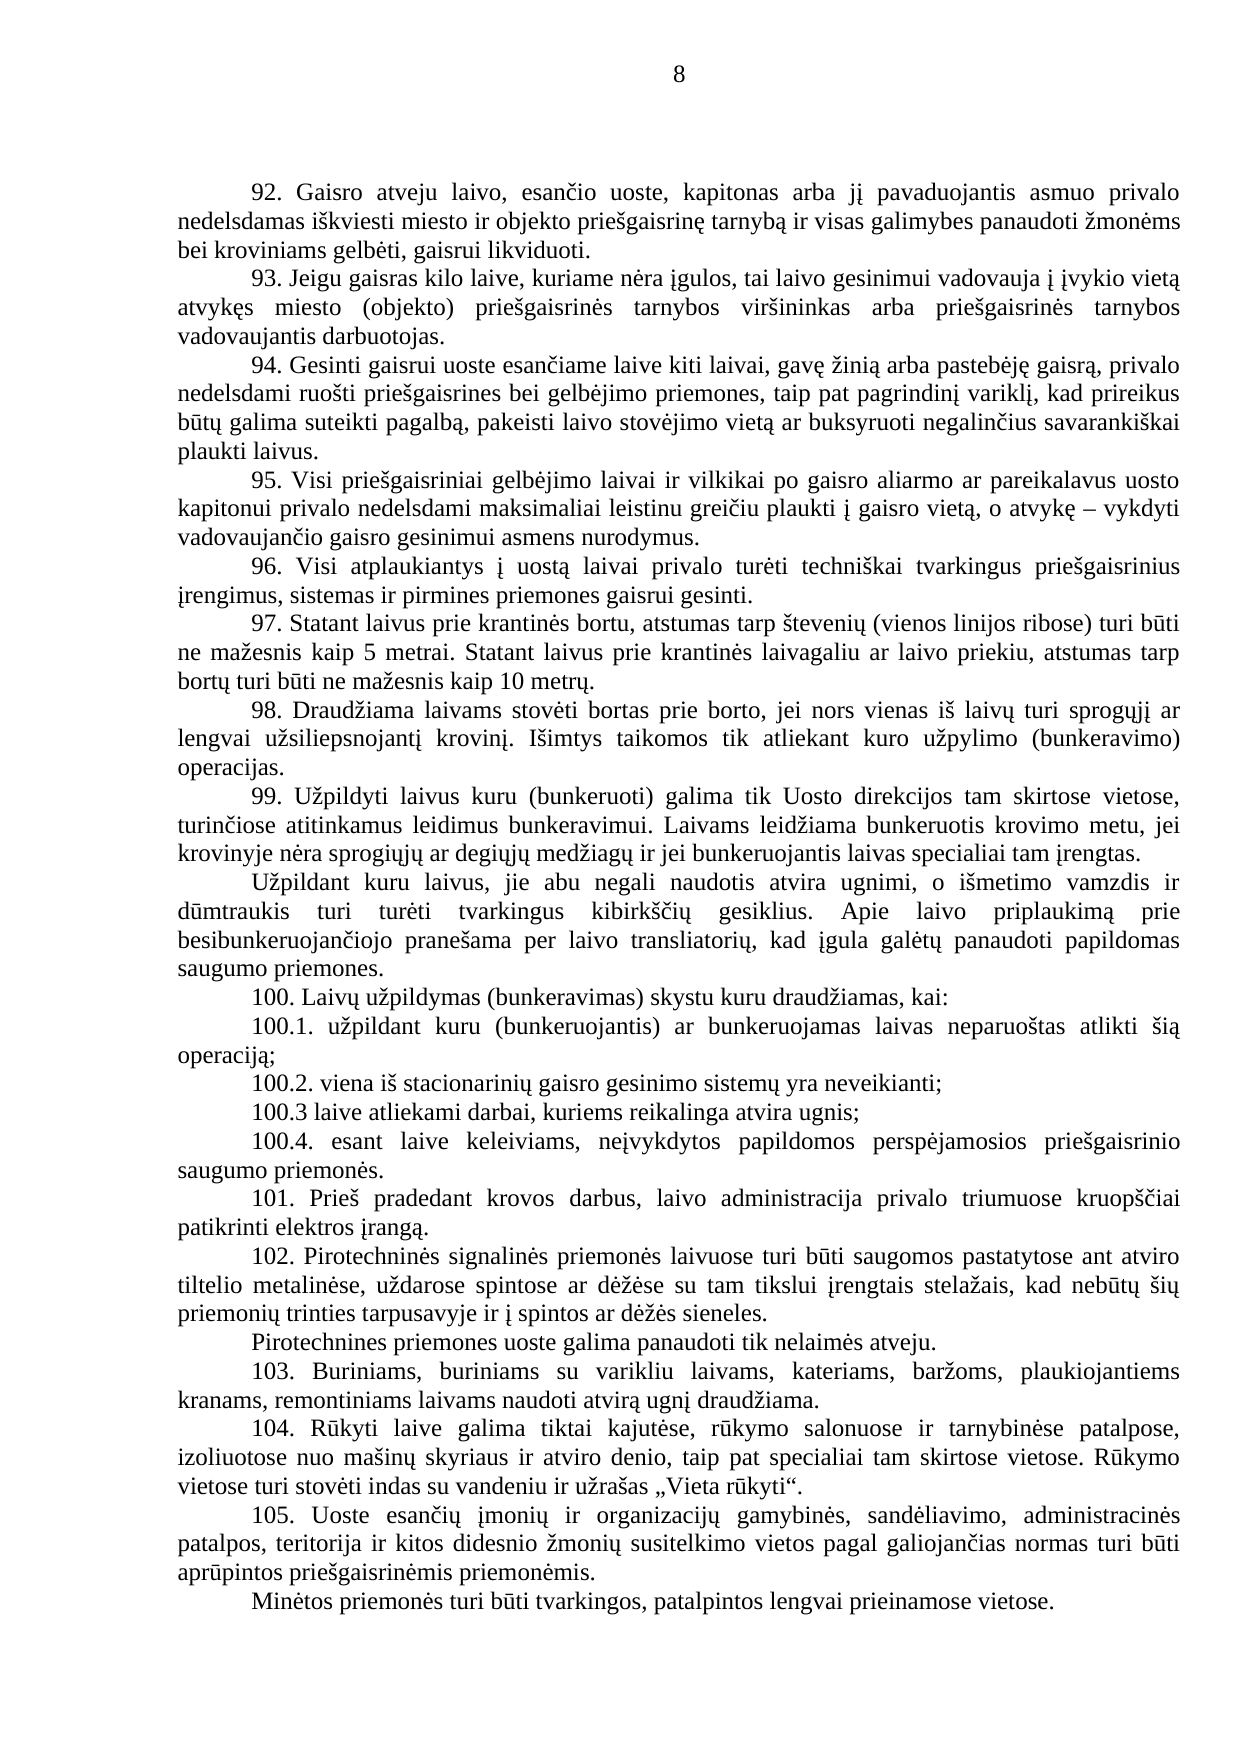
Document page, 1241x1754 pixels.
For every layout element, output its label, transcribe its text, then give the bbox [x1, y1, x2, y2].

text Minėtos priemonės turi būti tvarkingos, patalpintos lengvai prieinamose vietose. [177, 1586, 1181, 1615]
text 100.3 laive atliekami darbai, kuriems reikalinga atvira ugnis; [177, 1097, 1181, 1126]
text Pirotechnines priemones uoste galima panaudoti tik nelaimės atveju. [177, 1327, 1181, 1356]
text 100.4. esant laive keleiviams, neįvykdytos papildomos perspėjamosios priešgaisrinio saugumo priemonės. [177, 1126, 1181, 1183]
text 105. Uoste esančių įmonių ir organizacijų gamybinės, sandėliavimo, administracinės patalpos, teritorija ir kitos didesnio žmonių susitelkimo vietos pagal galiojančias normas turi būti aprūpintos priešgaisrinėmis priemonėmis. [177, 1500, 1181, 1586]
text 100.1. užpildant kuru (bunkeruojantis) ar bunkeruojamas laivas neparuoštas atlikti šią operaciją; [177, 1011, 1181, 1068]
text 100.2. viena iš stacionarinių gaisro gesinimo sistemų yra neveikianti; [177, 1068, 1181, 1097]
text 92. Gaisro atveju laivo, esančio uoste, kapitonas arba jį pavaduojantis asmuo privalo nedelsdamas iškviesti miesto ir objekto priešgaisrinę tarnybą ir visas galimybes panaudoti žmonėms bei kroviniams gelbėti, gaisrui likviduoti. [177, 177, 1181, 263]
text 94. Gesinti gaisrui uoste esančiame laive kiti laivai, gavę žinią arba pastebėję gaisrą, privalo nedelsdami ruošti priešgaisrines bei gelbėjimo priemones, taip pat pagrindinį variklį, kad prireikus būtų galima suteikti pagalbą, pakeisti laivo stovėjimo vietą ar buksyruoti negalinčius savarankiškai plaukti laivus. [177, 350, 1181, 465]
text 99. Užpildyti laivus kuru (bunkeruoti) galima tik Uosto direkcijos tam skirtose vietose, turinčiose atitinkamus leidimus bunkeravimui. Laivams leidžiama bunkeruotis krovimo metu, jei krovinyje nėra sprogiųjų ar degiųjų medžiagų ir jei bunkeruojantis laivas specialiai tam įrengtas. [177, 781, 1181, 867]
text 100. Laivų užpildymas (bunkeravimas) skystu kuru draudžiamas, kai: [177, 982, 1181, 1011]
text 103. Buriniams, buriniams su varikliu laivams, kateriams, baržoms, plaukiojantiems kranams, remontiniams laivams naudoti atvirą ugnį draudžiama. [177, 1356, 1181, 1413]
text 95. Visi priešgaisriniai gelbėjimo laivai ir vilkikai po gaisro aliarmo ar pareikalavus uosto kapitonui privalo nedelsdami maksimaliai leistinu greičiu plaukti į gaisro vietą, o atvykę – vykdyti vadovaujančio gaisro gesinimui asmens nurodymus. [177, 465, 1181, 551]
text 96. Visi atplaukiantys į uostą laivai privalo turėti techniškai tvarkingus priešgaisrinius įrengimus, sistemas ir pirmines priemones gaisrui gesinti. [177, 551, 1181, 608]
text 104. Rūkyti laive galima tiktai kajutėse, rūkymo salonuose ir tarnybinėse patalpose, izoliuotose nuo mašinų skyriaus ir atviro denio, taip pat specialiai tam skirtose vietose. Rūkymo vietose turi stovėti indas su vandeniu ir užrašas „Vieta rūkyti“. [177, 1413, 1181, 1500]
text 102. Pirotechninės signalinės priemonės laivuose turi būti saugomos pastatytose ant atviro tiltelio metalinėse, uždarose spintose ar dėžėse su tam tikslui įrengtais stelažais, kad nebūtų šių priemonių trinties tarpusavyje ir į spintos ar dėžės sieneles. [177, 1241, 1181, 1327]
text 98. Draudžiama laivams stovėti bortas prie borto, jei nors vienas iš laivų turi sprogųjį ar lengvai užsiliepsnojantį krovinį. Išimtys taikomos tik atliekant kuro užpylimo (bunkeravimo) operacijas. [177, 695, 1181, 781]
text 97. Statant laivus prie krantinės bortu, atstumas tarp števenių (vienos linijos ribose) turi būti ne mažesnis kaip 5 metrai. Statant laivus prie krantinės laivagaliu ar laivo priekiu, atstumas tarp bortų turi būti ne mažesnis kaip 10 metrų. [177, 608, 1181, 695]
text 93. Jeigu gaisras kilo laive, kuriame nėra įgulos, tai laivo gesinimui vadovauja į įvykio vietą atvykęs miesto (objekto) priešgaisrinės tarnybos viršininkas arba priešgaisrinės tarnybos vadovaujantis darbuotojas. [177, 263, 1181, 350]
text Užpildant kuru laivus, jie abu negali naudotis atvira ugnimi, o išmetimo vamzdis ir dūmtraukis turi turėti tvarkingus kibirkščių gesiklius. Apie laivo priplaukimą prie besibunkeruojančiojo pranešama per laivo transliatorių, kad įgula galėtų panaudoti papildomas saugumo priemones. [177, 867, 1181, 982]
text 101. Prieš pradedant krovos darbus, laivo administracija privalo triumuose kruopščiai patikrinti elektros įrangą. [177, 1183, 1181, 1241]
